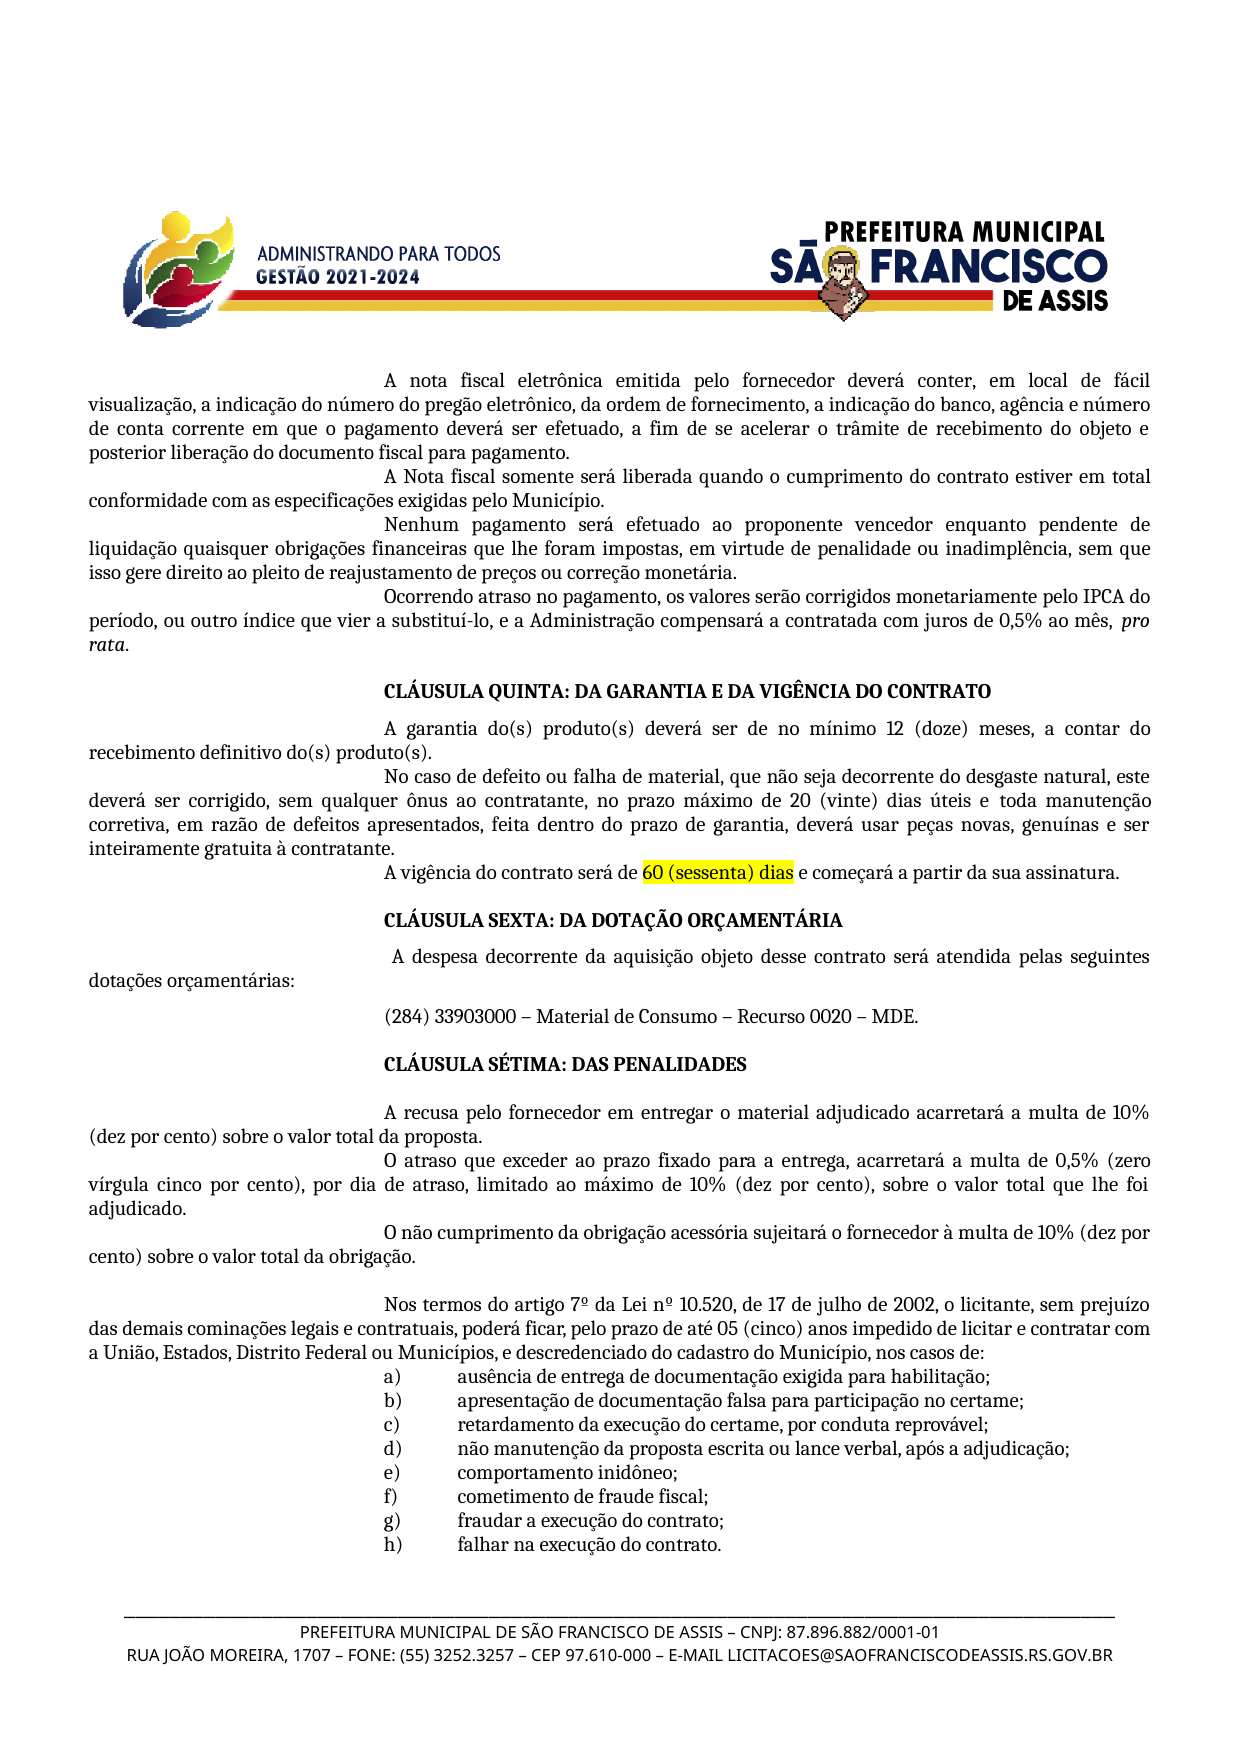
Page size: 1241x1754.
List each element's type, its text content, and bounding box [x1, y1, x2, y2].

text g) fraudar a execução do contrato; [89, 1508, 1152, 1532]
text A vigência do contrato será de 60 (sessenta) dias e começará a partir da sua assinatura. [89, 860, 1152, 884]
text CLÁUSULA SEXTA: DA DOTAÇÃO ORÇAMENTÁRIA [89, 908, 1152, 932]
text A recusa pelo fornecedor em entregar o material adjudicado acarretará a multa de 10% (dez por cento) sobre o valor total da proposta. [89, 1101, 1152, 1149]
text d) não manutenção da proposta escrita ou lance verbal, após a adjudicação; [89, 1436, 1152, 1460]
text A despesa decorrente da aquisição objeto desse contrato será atendida pelas seguintes dotações orçamentárias: [89, 945, 1152, 993]
text Nos termos do artigo 7º da Lei nº 10.520, de 17 de julho de 2002, o licitante, sem prejuízo das demais cominações legais e contratuais, poderá ficar, pelo prazo de até 05 (cinco) anos impedido de licitar e contratar com a União, Estados, Distrito Federal ou Municípios, e descredenciado do cadastro do Município, nos casos de: [89, 1293, 1152, 1364]
text CLÁUSULA QUINTA: DA GARANTIA E DA VIGÊNCIA DO CONTRATO [89, 680, 1152, 704]
text Nenhum pagamento será efetuado ao proponente vencedor enquanto pendente de liquidação quaisquer obrigações financeiras que lhe foram impostas, em virtude de penalidade ou inadimplência, sem que isso gere direito ao pleito de reajustamento de preços ou correção monetária. [89, 512, 1152, 584]
text e) comportamento inidôneo; [89, 1460, 1152, 1484]
text No caso de defeito ou falha de material, que não seja decorrente do desgaste natural, este deverá ser corrigido, sem qualquer ônus ao contratante, no prazo máximo de 20 (vinte) dias úteis e toda manutenção corretiva, em razão de defeitos apresentados, feita dentro do prazo de garantia, deverá usar peças novas, genuínas e ser inteiramente gratuita à contratante. [89, 764, 1152, 860]
text h) falhar na execução do contrato. [89, 1532, 1152, 1556]
text CLÁUSULA SÉTIMA: DAS PENALIDADES [89, 1053, 1152, 1077]
text (284) 33903000 – Material de Consumo – Recurso 0020 – MDE. [89, 1005, 1152, 1029]
text b) apresentação de documentação falsa para participação no certame; [89, 1388, 1152, 1412]
text O atraso que exceder ao prazo fixado para a entrega, acarretará a multa de 0,5% (zero vírgula cinco por cento), por dia de atraso, limitado ao máximo de 10% (dez por cento), sobre o valor total que lhe foi adjudicado. [89, 1149, 1152, 1221]
text A nota fiscal eletrônica emitida pelo fornecedor deverá conter, em local de fácil visualização, a indicação do número do pregão eletrônico, da ordem de fornecimento, a indicação do banco, agência e número de conta corrente em que o pagamento deverá ser efetuado, a fim de se acelerar o trâmite de recebimento do objeto e posterior liberação do documento fiscal para pagamento. [89, 369, 1152, 464]
text Ocorrendo atraso no pagamento, os valores serão corrigidos monetariamente pelo IPCA do período, ou outro índice que vier a substituí-lo, e a Administração compensará a contratada com juros de 0,5% ao mês, pro rata. [89, 584, 1152, 656]
text a) ausência de entrega de documentação exigida para habilitação; [89, 1364, 1152, 1388]
text f) cometimento de fraude fiscal; [89, 1484, 1152, 1508]
text O não cumprimento da obrigação acessória sujeitará o fornecedor à multa de 10% (dez por cento) sobre o valor total da obrigação. [89, 1221, 1152, 1269]
text c) retardamento da execução do certame, por conduta reprovável; [89, 1412, 1152, 1436]
text A garantia do(s) produto(s) deverá ser de no mínimo 12 (doze) meses, a contar do recebimento definitivo do(s) produto(s). [89, 717, 1152, 764]
text A Nota fiscal somente será liberada quando o cumprimento do contrato estiver em total conformidade com as especificações exigidas pelo Município. [89, 464, 1152, 512]
